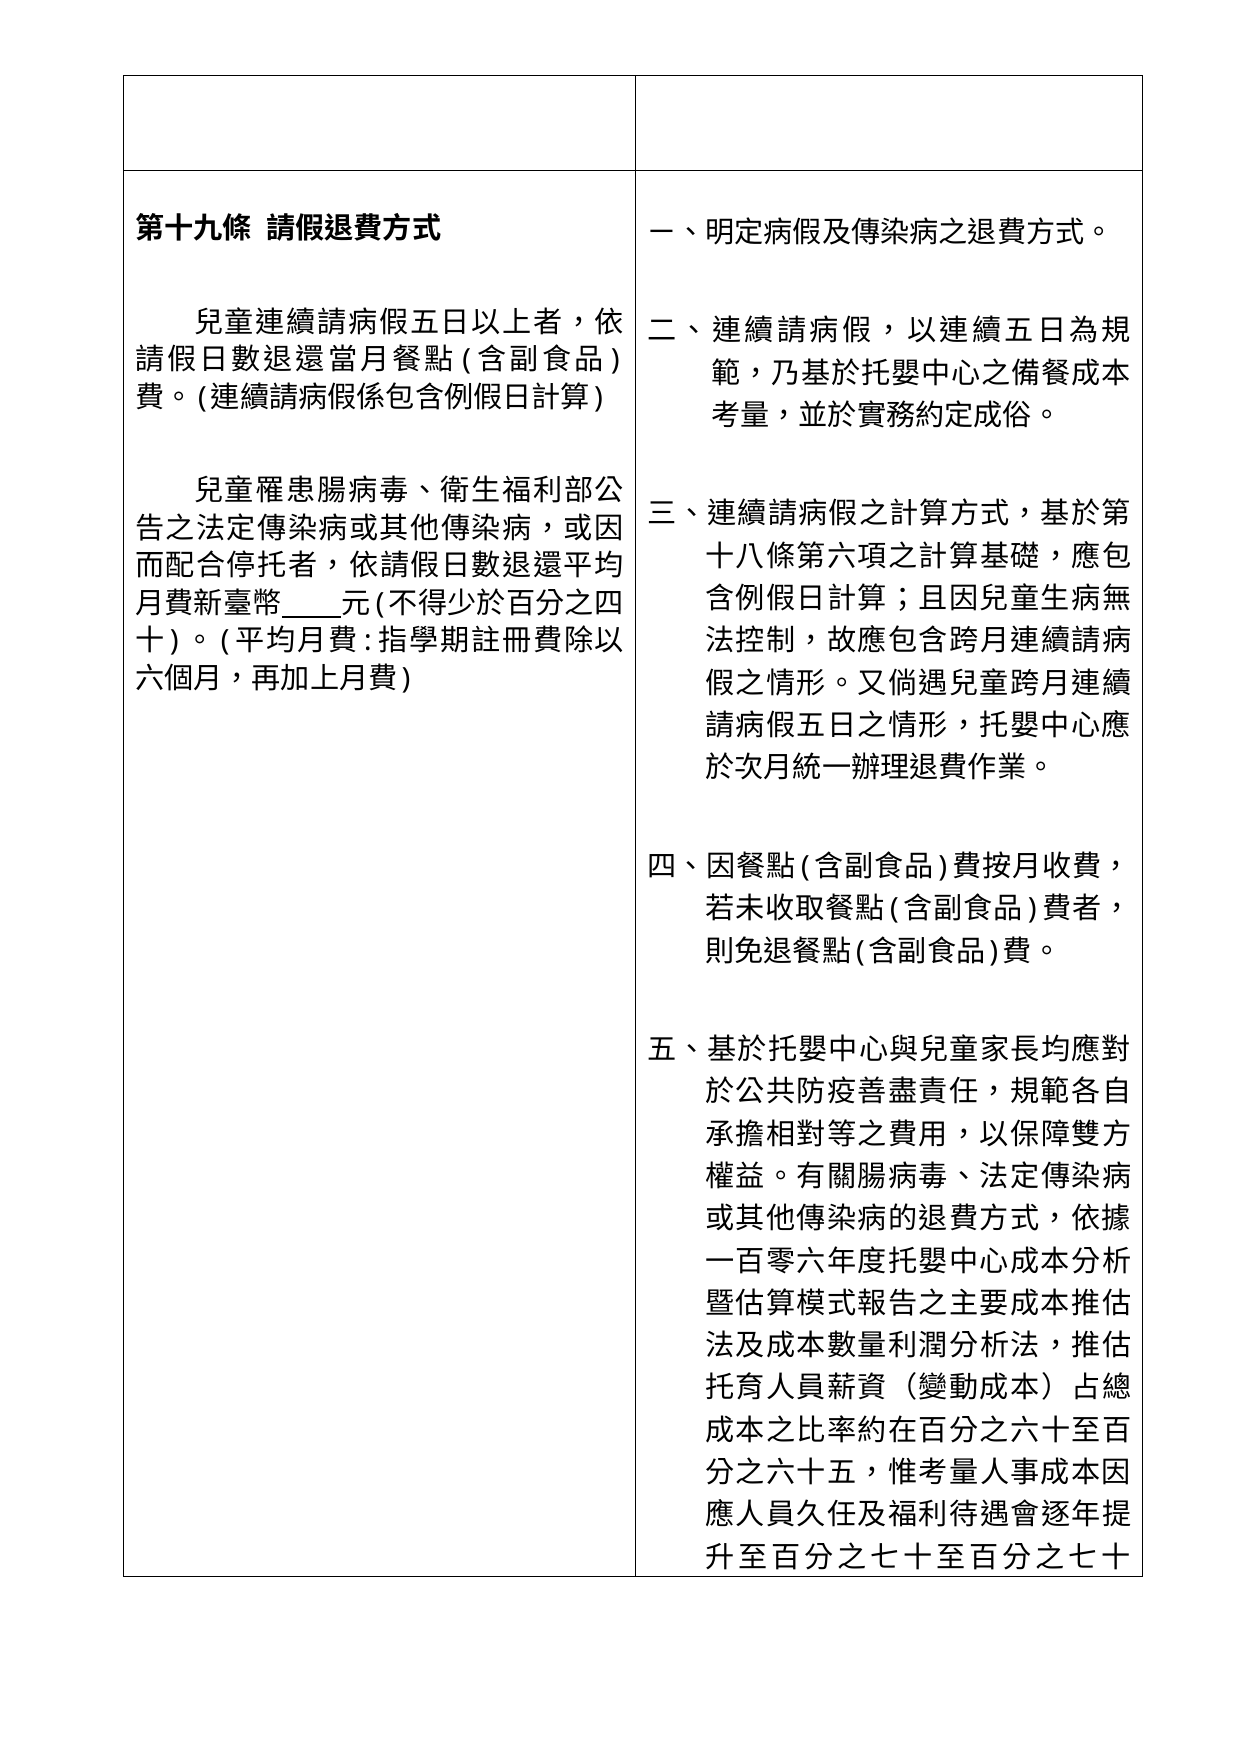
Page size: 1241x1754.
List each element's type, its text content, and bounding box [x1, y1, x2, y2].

table_cell ㄧ、明定病假及傳染病之退費方式。 二、連續請病假，以連續五日為規範，乃基於托嬰中心之備餐成本考量，並於實務約定成俗。 三、連續請病假之計算方式，基於第十八條第六項之計算基礎，應包含例假日計算；且因兒童生病無法控制，故應包含跨月連續請病假之情形。又倘遇兒童跨月連續請病假五日之情形，托嬰中心應於次月統一辦理退費作業。 四、因餐點(含副食品)費按月收費，若未收取餐點(含副食品)費者，則免退餐點(含副食品)費。 五、基於托嬰中心與兒童家長均應對於公共防疫善盡責任，規範各自承擔相對等之費用，以保障雙方權益。有關腸病毒、法定傳染病或其他傳染病的退費方式，依據一百零六年度托嬰中心成本分析暨估算模式報告之主要成本推估法及成本數量利潤分析法，推估托育人員薪資（變動成本）占總成本之比率約在百分之六十至百分之六十五，惟考量人事成本因應人員久任及福利待遇會逐年提升至百分之七十至百分之七十 [636, 171, 1142, 1576]
table_cell [124, 76, 635, 170]
table_cell [636, 76, 1142, 170]
table_cell 第十九條 請假退費方式 兒童連續請病假五日以上者，依請假日數退還當月餐點(含副食品)費。(連續請病假係包含例假日計算) 兒童罹患腸病毒、衛生福利部公告之法定傳染病或其他傳染病，或因而配合停托者，依請假日數退還平均月費新臺幣 元(不得少於百分之四十)。(平均月費:指學期註冊費除以六個月，再加上月費) [124, 171, 635, 1576]
